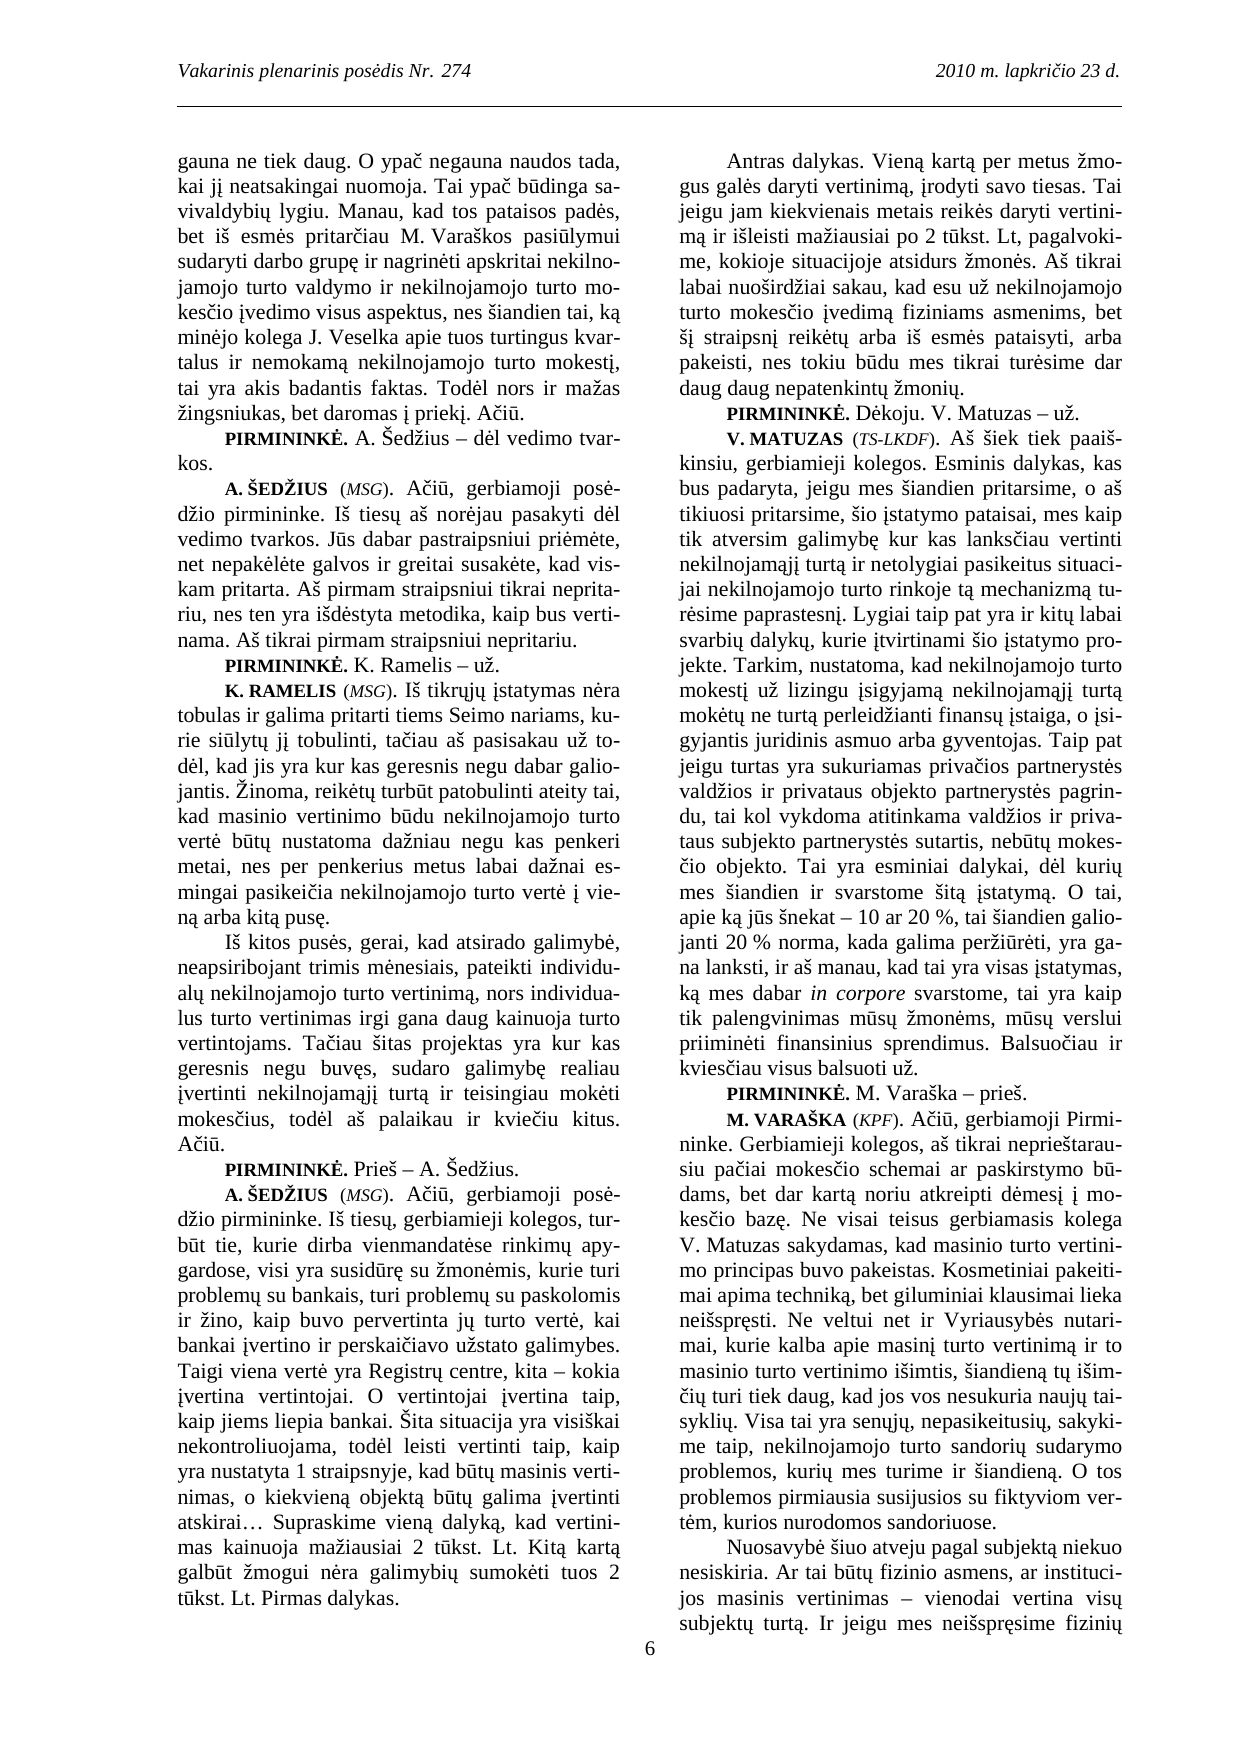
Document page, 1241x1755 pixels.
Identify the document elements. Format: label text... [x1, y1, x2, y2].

text PIRMININKĖ. K. Ra­me­lis – už. [177, 652, 620, 677]
text V. MATUZAS (TS-LKDF). Aš šiek tiek pa­aiš­kin­siu, ger­bia­mie­ji ko­le­gos. Es­mi­nis da­ly­kas, kas bus pa­da­ry­ta, jei­gu mes šian­dien pri­tar­si­me, o aš ti­kiuo­si pri­tar­si­me, šio įsta­ty­mo pa­tai­sai, mes kaip tik at­ver­sim ga­li­my­bę kur kas lanks­čiau ver­tin­ti ne­kil­no­ja­mą­jį tur­tą ir ne­to­ly­giai pa­si­kei­tus si­tu­a­ci­jai ne­kil­no­ja­mo­jo tur­to rin­ko­je tą me­cha­niz­mą tu­rė­si­me pa­pras­tes­nį. Ly­giai taip pat yra ir ki­tų la­bai svar­bių da­ly­kų, ku­rie įtvir­ti­na­mi šio įsta­ty­mo pro­jek­te. Tar­kim, nu­sta­to­ma, kad ne­kil­no­ja­mo­jo tur­to mo­kes­tį už li­zin­gu įsi­gy­ja­mą ne­kil­no­ja­mą­jį tur­tą mo­kė­tų ne tur­tą per­lei­džian­ti fi­nan­sų įstai­ga, o įsi­gy­jan­tis ju­ri­di­nis as­muo ar­ba gy­ven­to­jas. Taip pat jei­gu tur­tas yra su­ku­ria­mas pri­va­čios part­ne­rys­tės val­džios ir pri­va­taus ob­jek­to part­ne­rys­tės pa­grin­du, tai kol vyk­do­ma ati­tin­ka­ma val­džios ir pri­va­taus sub­jek­to part­ne­rys­tės su­tar­tis, ne­bū­tų mo­kes­čio ob­jek­to. Tai yra es­mi­niai da­ly­kai, dėl ku­rių mes šian­dien ir svars­to­me ši­tą įsta­ty­mą. O tai, apie ką jūs šne­kat – 10 ar 20 %, tai šian­dien ga­lio­jan­ti 20 % nor­ma, ka­da ga­li­ma per­žiū­rė­ti, yra ga­na lanks­ti, ir aš ma­nau, kad tai yra vi­sas įsta­ty­mas, ką mes da­bar in cor­po­re svars­to­me, tai yra kaip tik pa­leng­vi­ni­mas mū­sų žmo­nėms, mū­sų ver­slui pri­imi­nė­ti fi­nan­si­nius spren­di­mus. Bal­suo­čiau ir kvies­čiau vi­sus bal­suo­ti už. [679, 425, 1122, 1080]
text Nuo­sa­vy­bė šiuo at­ve­ju pa­gal sub­jek­tą nie­kuo ne­si­ski­ria. Ar tai bū­tų fi­zi­nio as­mens, ar ins­ti­tu­ci­jos ma­si­nis ver­ti­ni­mas – vie­no­dai ver­ti­na vi­sų sub­jek­tų tur­tą. Ir jei­gu mes ne­iš­sprę­si­me fi­zi­nių [679, 1534, 1122, 1635]
text K. RAMELIS (MSG). Iš tik­rų­jų įsta­ty­mas nė­ra to­bu­las ir ga­li­ma pri­tar­ti tiems Sei­mo na­riams, ku­rie siū­ly­tų jį to­bu­lin­ti, ta­čiau aš pa­si­sa­kau už to­dėl, kad jis yra kur kas ge­res­nis ne­gu da­bar ga­lio­jan­tis. Ži­no­ma, rei­kė­tų tur­būt pa­to­bu­lin­ti at­ei­ty tai, kad ma­si­nio ver­ti­ni­mo bū­du ne­kil­no­ja­mo­jo tur­to ver­tė bū­tų nu­sta­to­ma daž­niau ne­gu kas pen­ke­ri me­tai, nes per pen­ke­rius me­tus la­bai daž­nai es­min­gai pa­si­kei­čia ne­kil­no­ja­mo­jo tur­to ver­tė į vie­ną ar­ba ki­tą pu­sę. [177, 677, 620, 929]
text M. VARAŠKA (KPF). Ačiū, ger­bia­mo­ji Pir­mi­nin­ke. Ger­bia­mie­ji ko­le­gos, aš tik­rai ne­pri­eš­ta­rau­siu pa­čiai mo­kes­čio sche­mai ar pa­skirs­ty­mo bū­dams, bet dar kar­tą no­riu at­kreip­ti dė­me­sį į mo­kes­čio ba­zę. Ne vi­sai tei­sus ger­bia­ma­sis ko­le­ga V. Ma­tu­zas sa­ky­da­mas, kad ma­si­nio tur­to ver­ti­ni­mo prin­ci­pas bu­vo pa­keis­tas. Kos­me­ti­niai pa­kei­ti­mai ap­ima tech­ni­ką, bet gi­lu­mi­niai klau­si­mai lie­ka ne­iš­spręs­ti. Ne vel­tui net ir Vy­riau­sy­bės nu­ta­ri­mai, ku­rie kal­ba apie ma­si­nį tur­to ver­ti­ni­mą ir to ma­si­nio tur­to ver­ti­ni­mo iš­im­tis, šian­die­ną tų iš­im­čių tu­ri tiek daug, kad jos vos ne­su­ku­ria nau­jų tai­syk­lių. Vi­sa tai yra se­nų­jų, ne­pa­si­kei­tu­sių, sa­ky­ki­me taip, ne­kil­no­ja­mo­jo tur­to san­do­rių su­da­ry­mo pro­ble­mos, ku­rių mes tu­ri­me ir šian­die­ną. O tos pro­ble­mos pir­miau­sia su­si­ju­sios su fik­ty­viom ver­tėm, ku­rios nu­ro­do­mos san­do­riuo­se. [679, 1106, 1122, 1534]
text Iš ki­tos pu­sės, ge­rai, kad at­si­ra­do ga­li­my­bė, ne­ap­si­ri­bo­jant tri­mis mė­ne­siais, pa­teik­ti in­di­vi­du­a­lų ne­kil­no­ja­mo­jo tur­to ver­ti­ni­mą, nors in­di­vi­du­a­lus tur­to ver­ti­ni­mas ir­gi ga­na daug kai­nuo­ja tur­to ver­tin­to­jams. Ta­čiau ši­tas pro­jek­tas yra kur kas ge­res­nis ne­gu bu­vęs, su­da­ro ga­li­my­bę re­a­liau įver­tin­ti ne­kil­no­ja­mą­jį tur­tą ir tei­sin­giau mo­kė­ti mo­kes­čius, to­dėl aš pa­lai­kau ir kvie­čiu ki­tus. Ačiū. [177, 929, 620, 1156]
text PIRMININKĖ. Dė­ko­ju. V. Ma­tu­zas – už. [679, 400, 1122, 425]
text Ant­ras da­ly­kas. Vie­ną kar­tą per me­tus žmo­gus ga­lės da­ry­ti ver­ti­ni­mą, įro­dy­ti sa­vo tie­sas. Tai jei­gu jam kiek­vie­nais me­tais rei­kės da­ry­ti ver­ti­ni­mą ir iš­leis­ti ma­žiau­siai po 2 tūkst. Lt, pa­gal­vo­ki­me, ko­kio­je si­tu­a­ci­jo­je at­si­durs žmo­nės. Aš tik­rai la­bai nuo­šir­džiai sa­kau, kad esu už ne­kil­no­ja­mo­jo tur­to mo­kes­čio įve­di­mą fi­zi­niams as­me­nims, bet šį straips­nį rei­kė­tų ar­ba iš es­mės pa­tai­sy­ti, ar­ba pa­keis­ti, nes to­kiu bū­du mes tik­rai tu­rė­si­me dar daug daug ne­pa­ten­kin­tų žmo­nių. [679, 148, 1122, 400]
text gau­na ne tiek daug. O ypač ne­gau­na nau­dos ta­da, kai jį ne­at­sa­kin­gai nuo­mo­ja. Tai ypač bū­din­ga sa­vi­val­dy­bių ly­giu. Ma­nau, kad tos pa­tai­sos pa­dės, bet iš es­mės pri­tar­čiau M. Va­raš­kos pa­siū­ly­mui su­da­ry­ti dar­bo gru­pę ir nag­ri­nė­ti ap­skri­tai ne­kil­no­ja­mo­jo tur­to val­dy­mo ir ne­kil­no­ja­mo­jo tur­to mo­kes­čio įve­di­mo vi­sus as­pek­tus, nes šian­dien tai, ką mi­nė­jo ko­le­ga J. Ve­sel­ka apie tuos tur­tin­gus kvar­ta­lus ir ne­mo­ka­mą ne­kil­no­ja­mo­jo tur­to mo­kes­tį, tai yra akis ba­dan­tis fak­tas. To­dėl nors ir ma­žas žings­niu­kas, bet da­ro­mas į prie­kį. Ačiū. [177, 148, 620, 425]
text A. ŠEDŽIUS (MSG). Ačiū, ger­bia­mo­ji po­sė­džio pir­mi­nin­ke. Iš tie­sų, ger­bia­mie­ji ko­le­gos, tur­būt tie, ku­rie dir­ba vien­man­da­tė­se rin­ki­mų apy­gar­do­se, vi­si yra su­si­dū­rę su žmo­nė­mis, ku­rie tu­ri pro­ble­mų su ban­kais, tu­ri pro­ble­mų su pa­sko­lo­mis ir ži­no, kaip bu­vo per­ver­tin­ta jų tur­to ver­tė, kai ban­kai įver­ti­no ir per­skai­čia­vo už­sta­to ga­li­my­bes. Tai­gi vie­na ver­tė yra Re­gist­rų cen­tre, ki­ta – ko­kia įver­ti­na ver­tin­to­jai. O ver­tin­to­jai įver­ti­na taip, kaip jiems lie­pia ban­kai. Ši­ta si­tu­a­ci­ja yra vi­siš­kai ne­kon­tro­liuo­ja­ma, to­dėl leis­ti ver­tin­ti taip, kaip yra nu­sta­ty­ta 1 straips­ny­je, kad bū­tų ma­si­nis ver­ti­ni­mas, o kiek­vie­ną ob­jek­tą bū­tų ga­li­ma įver­tin­ti at­ski­rai… Su­pras­ki­me vie­ną da­ly­ką, kad ver­ti­ni­mas kai­nuo­ja ma­žiau­siai 2 tūkst. Lt. Ki­tą kar­tą gal­būt žmo­gui nė­ra ga­li­my­bių su­mo­kė­ti tuos 2 tūkst. Lt. Pir­mas da­ly­kas. [177, 1181, 620, 1610]
text PIRMININKĖ. A. Še­džius – dėl ve­di­mo tvar­kos. [177, 425, 620, 475]
text A. ŠEDŽIUS (MSG). Ačiū, ger­bia­mo­ji po­sė­džio pir­mi­nin­ke. Iš tie­sų aš no­rė­jau pa­sa­ky­ti dėl ve­di­mo tvar­kos. Jūs da­bar pa­straips­niui pri­ėmė­te, net ne­pa­kė­lė­te gal­vos ir grei­tai su­sa­kė­te, kad vis­kam pri­tar­ta. Aš pirmam straips­niui tik­rai ne­pri­ta­riu, nes ten yra iš­dės­ty­ta me­to­di­ka, kaip bus ver­ti­na­ma. Aš tik­rai pirmam straips­niui ne­pri­ta­riu. [177, 475, 620, 652]
text PIRMININKĖ. M. Va­raš­ka – prieš. [679, 1080, 1122, 1106]
text PIRMININKĖ. Prieš – A. Še­džius. [177, 1156, 620, 1181]
